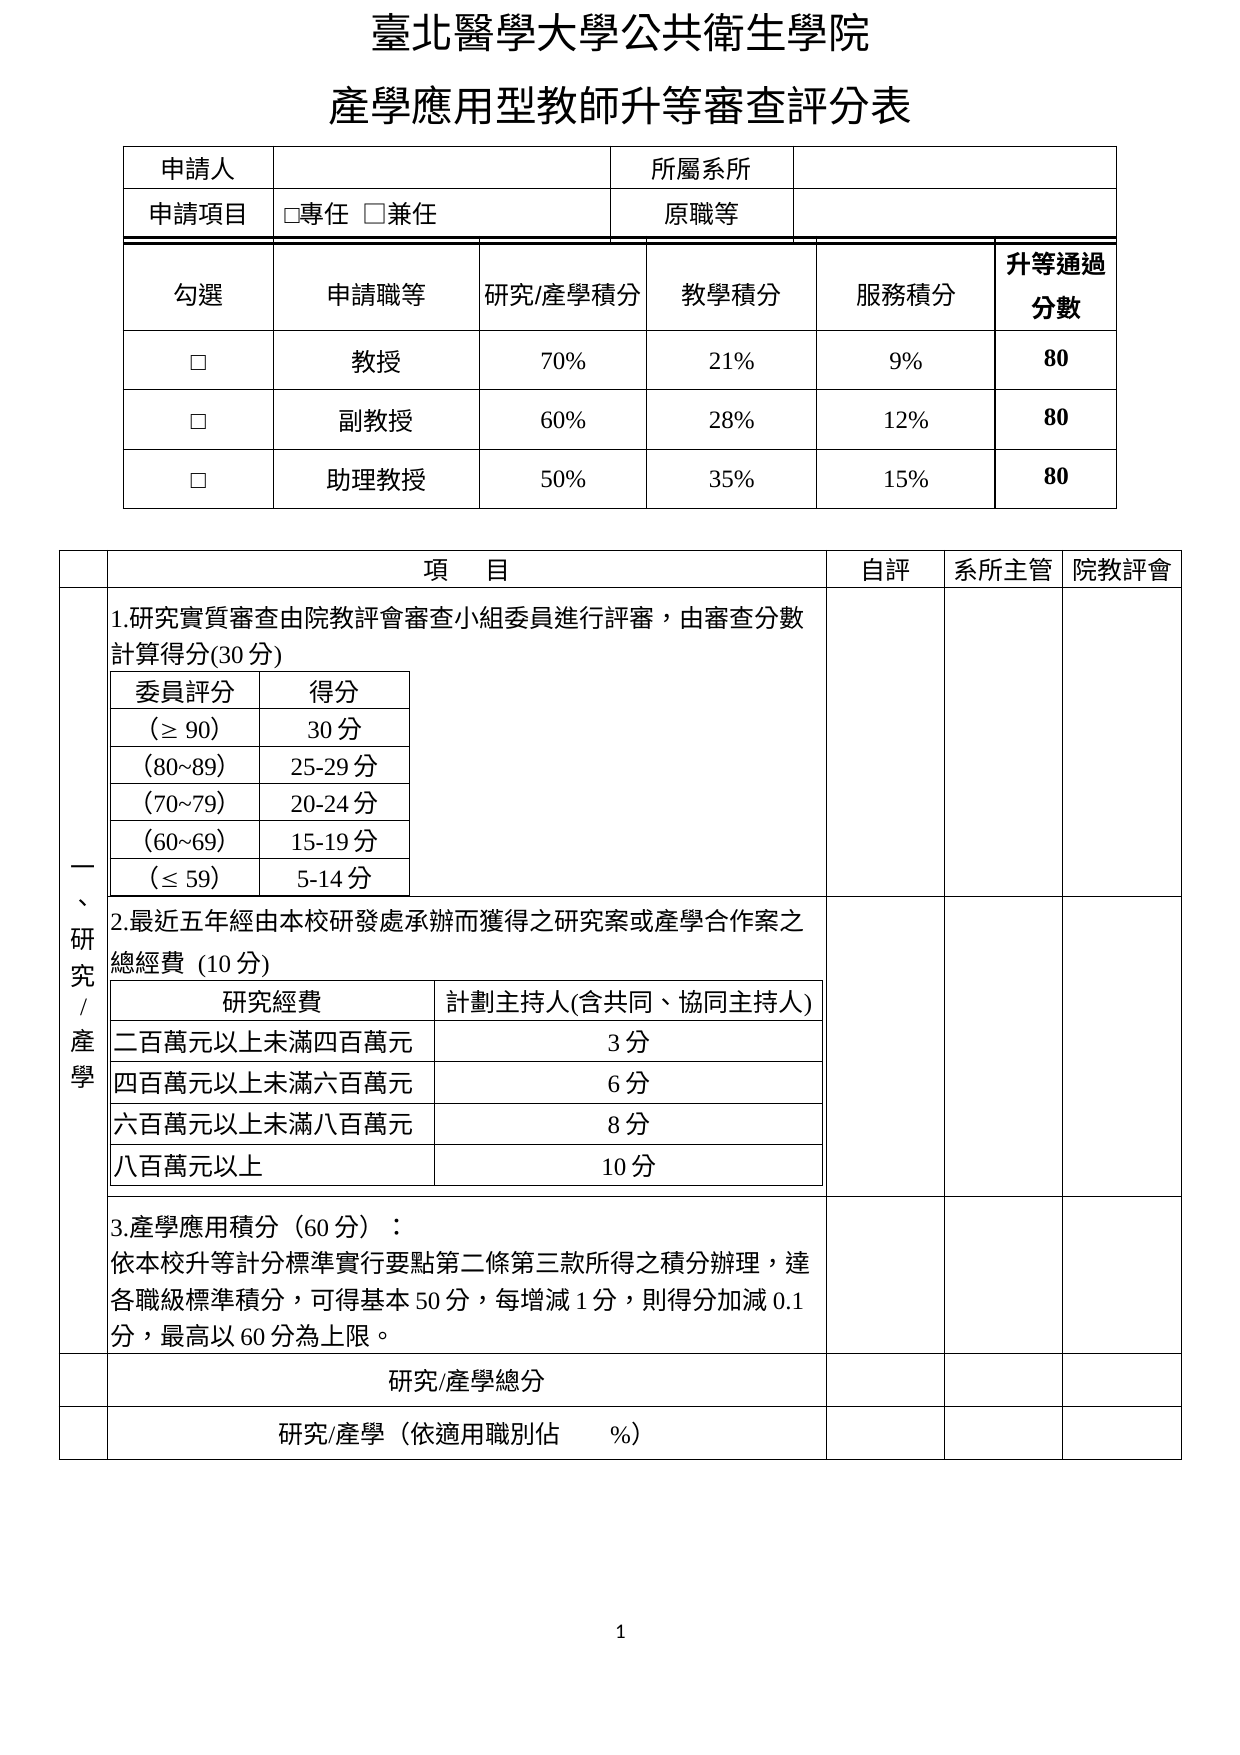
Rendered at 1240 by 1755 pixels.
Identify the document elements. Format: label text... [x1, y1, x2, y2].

table_cell 研究/產學（依適用職別佔 %） [108, 1407, 826, 1459]
table_cell [60, 1407, 107, 1459]
table_header 計劃主持人(含共同、協同主持人) [435, 981, 822, 1020]
table_cell 50% [480, 450, 646, 507]
table_cell 八百萬元以上 [111, 1145, 434, 1185]
table_header 自評 [827, 551, 944, 587]
table_cell 副教授 [274, 390, 479, 448]
table_cell □ [124, 450, 273, 507]
table_cell 30分 [260, 709, 409, 746]
table_cell 10分 [435, 1145, 822, 1185]
table_cell 2.最近五年經由本校研發處承辦而獲得之研究案或產學合作案之總經費 (10分) [108, 897, 826, 1196]
table_cell □專任 □兼任 [274, 189, 610, 236]
text 產學應用型教師升等審查評分表 [136, 73, 1104, 133]
table_cell 25-29分 [260, 747, 409, 783]
table_cell 教授 [274, 331, 479, 389]
table_cell 80 [996, 331, 1116, 389]
table_cell [1063, 1354, 1181, 1406]
table_header 院教評會 [1063, 551, 1181, 587]
table_cell 申請項目 [124, 189, 273, 236]
table_cell 一 、 研 究 / 產 學 [60, 588, 107, 1353]
table_cell 70% [480, 331, 646, 389]
table_cell 助理教授 [274, 450, 479, 507]
table_header 申請人 [124, 147, 273, 188]
table_cell [827, 1407, 944, 1459]
table_cell 6分 [435, 1062, 822, 1103]
table_cell 四百萬元以上未滿六百萬元 [111, 1062, 434, 1103]
table_cell 教學積分 [647, 245, 816, 330]
table_cell 20-24分 [260, 784, 409, 820]
table_cell （60~69） [111, 821, 259, 857]
table_cell [827, 1197, 944, 1353]
table_cell 28% [647, 390, 816, 448]
table_cell [60, 1354, 107, 1406]
table_cell 原職等 [611, 189, 793, 236]
table_cell （70~79） [111, 784, 259, 820]
table_header [274, 147, 610, 188]
table_cell 3.產學應用積分（60分）： 依本校升等計分標準實行要點第二條第三款所得之積分辦理，達各職級標準積分，可得基本50分，每增減1分，則得分加減0.1分，最高以60分為上限。 [108, 1197, 826, 1353]
table_cell （£ 59） [111, 859, 259, 895]
table_cell 服務積分 [817, 245, 994, 330]
table_cell 35% [647, 450, 816, 507]
table_cell [945, 897, 1062, 1196]
table_cell 80 [996, 390, 1116, 448]
table_header 項 目 [108, 551, 826, 587]
table_cell [945, 1407, 1062, 1459]
table_cell 升等通過分數 [996, 245, 1116, 330]
table_cell 60% [480, 390, 646, 448]
table_cell 申請職等 [274, 245, 479, 330]
table_cell 9% [817, 331, 994, 389]
table_cell 六百萬元以上未滿八百萬元 [111, 1104, 434, 1144]
table_cell □ [124, 331, 273, 389]
table_cell 研究/產學總分 [108, 1354, 826, 1406]
table_cell [945, 1354, 1062, 1406]
table_cell 研究/產學積分 [480, 245, 646, 330]
table_cell [945, 588, 1062, 896]
table_cell 15% [817, 450, 994, 507]
table_cell [1063, 897, 1181, 1196]
table_header 系所主管 [945, 551, 1062, 587]
table_cell [945, 1197, 1062, 1353]
text 臺北醫學大學公共衛生學院 [136, 0, 1104, 60]
table_cell （³ 90） [111, 709, 259, 746]
table_cell [827, 897, 944, 1196]
table_cell [794, 189, 1116, 236]
table_header [60, 551, 107, 587]
table_cell 12% [817, 390, 994, 448]
table_header [794, 147, 1116, 188]
table_cell 15-19分 [260, 821, 409, 857]
table_cell [827, 588, 944, 896]
table_cell 5-14分 [260, 859, 409, 895]
table_cell 21% [647, 331, 816, 389]
table_cell 勾選 [124, 245, 273, 330]
table_cell □ [124, 390, 273, 448]
table_cell 1.研究實質審查由院教評會審查小組委員進行評審，由審查分數計算得分(30分) [108, 588, 826, 896]
table_header 所屬系所 [611, 147, 793, 188]
table_cell （80~89） [111, 747, 259, 783]
table_cell 8分 [435, 1104, 822, 1144]
table_cell [1063, 1197, 1181, 1353]
table_cell [1063, 588, 1181, 896]
table_cell [827, 1354, 944, 1406]
table_cell 二百萬元以上未滿四百萬元 [111, 1021, 434, 1061]
table_header 委員評分 [111, 672, 259, 708]
table_header 得分 [260, 672, 409, 708]
table_cell 80 [996, 450, 1116, 507]
table_cell [1063, 1407, 1181, 1459]
table_header 研究經費 [111, 981, 434, 1020]
table_cell 3分 [435, 1021, 822, 1061]
